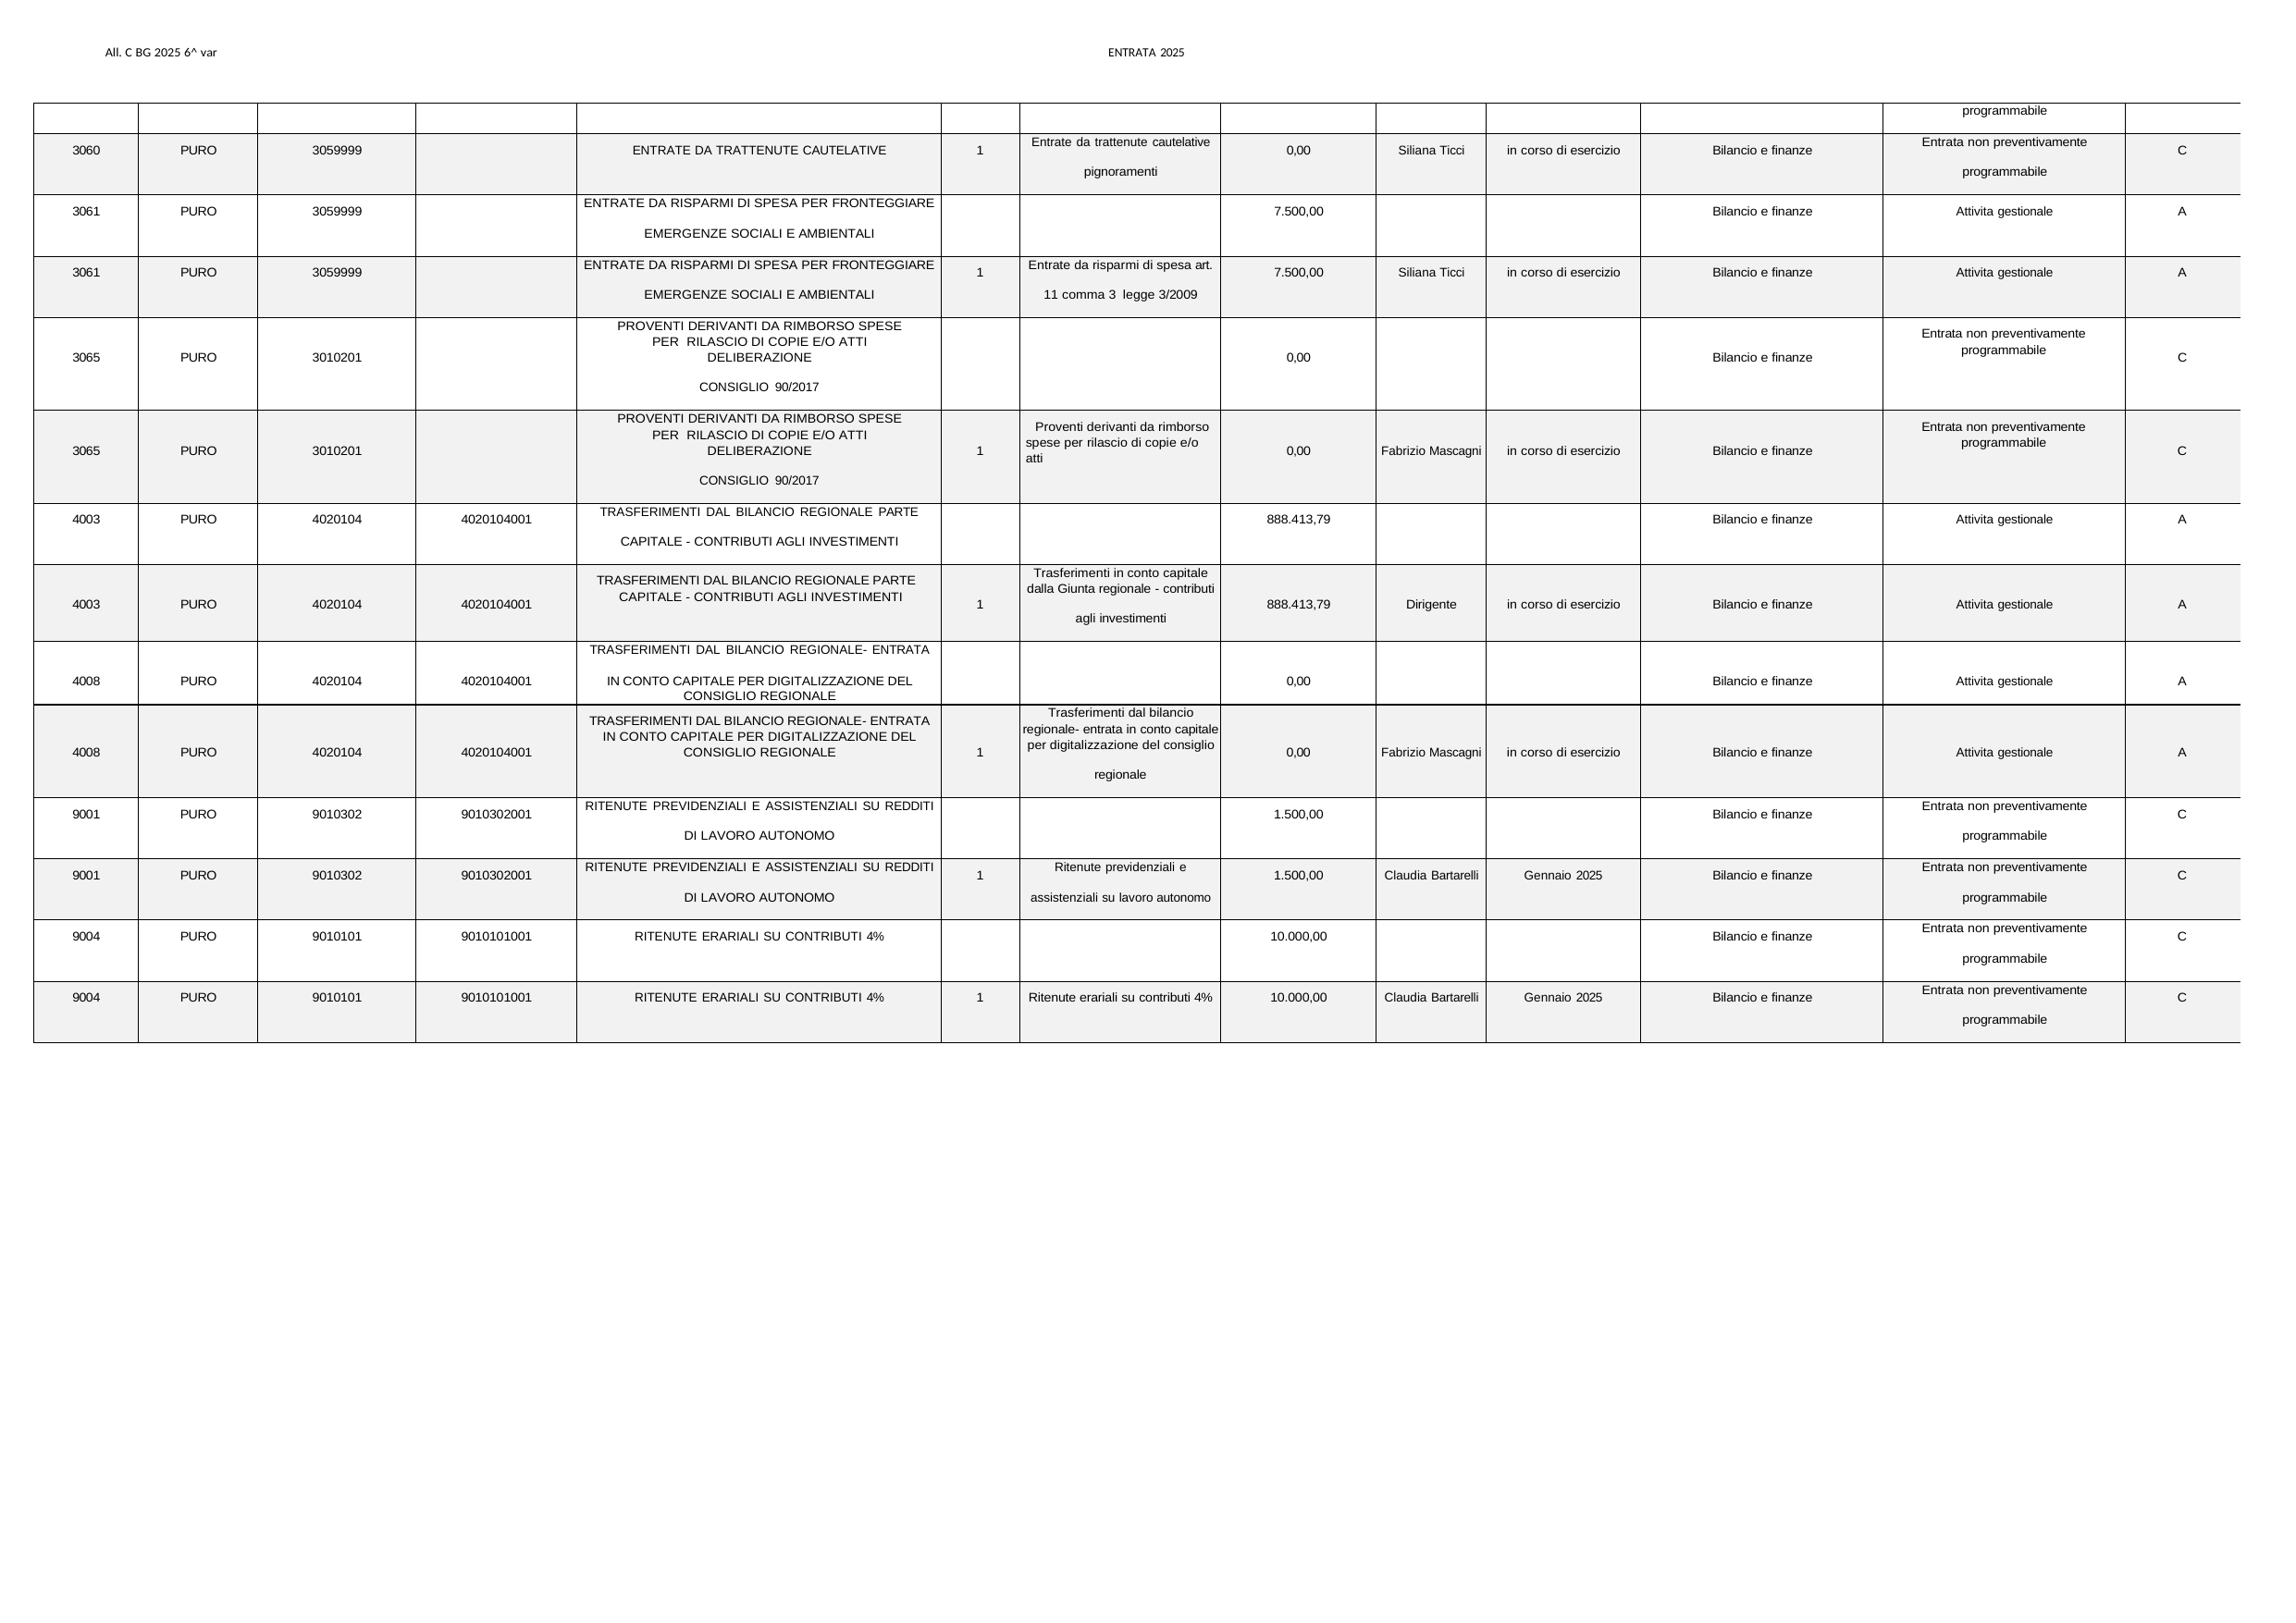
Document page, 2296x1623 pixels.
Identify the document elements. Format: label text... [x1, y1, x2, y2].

table_cell [416, 195, 576, 256]
table_cell Siliana Ticci [1376, 257, 1486, 317]
table_cell [1376, 318, 1486, 410]
table_cell PURO [139, 920, 257, 981]
table_cell Proventi derivanti da rimborso spese per rilascio di copie e/o atti [1020, 411, 1220, 503]
table_cell [1487, 195, 1640, 256]
table_cell [942, 504, 1019, 564]
table_cell [1020, 798, 1220, 858]
table_cell 4020104 [258, 565, 415, 641]
table_cell TRASFERIMENTI DAL BILANCIO REGIONALE- ENTRATA IN CONTO CAPITALE PER DIGITALIZZAZIONE DEL CONSIGLIO REGIONALE [577, 706, 941, 797]
table_cell A [2126, 706, 2240, 797]
table_cell Entrata non preventivamente programmabile [1883, 318, 2125, 410]
table_cell 7.500,00 [1221, 257, 1376, 317]
table_cell Entrata non preventivamente programmabile [1883, 920, 2125, 981]
table_cell Bilancio e finanze [1641, 920, 1882, 981]
table_cell [1641, 104, 1882, 133]
table_cell C [2126, 134, 2240, 194]
table_cell Entrata non preventivamente programmabile [1883, 982, 2125, 1042]
table_cell PURO [139, 195, 257, 256]
table_cell [1020, 504, 1220, 564]
table_cell in corso di esercizio [1487, 706, 1640, 797]
table_cell ENTRATE DA RISPARMI DI SPESA PER FRONTEGGIARE EMERGENZE SOCIALI E AMBIENTALI [577, 257, 941, 317]
table_cell 4008 [34, 706, 138, 797]
table_cell 1 [942, 134, 1019, 194]
table_cell Attivita gestionale [1883, 195, 2125, 256]
table_cell [942, 318, 1019, 410]
table_cell PURO [139, 982, 257, 1042]
table_cell 3059999 [258, 195, 415, 256]
table_cell PURO [139, 798, 257, 858]
table_cell 4003 [34, 565, 138, 641]
table_cell ENTRATE DA TRATTENUTE CAUTELATIVE [577, 134, 941, 194]
table_cell in corso di esercizio [1487, 134, 1640, 194]
table_cell A [2126, 642, 2240, 704]
table_cell [1487, 920, 1640, 981]
table_cell 4020104001 [416, 565, 576, 641]
table_cell PROVENTI DERIVANTI DA RIMBORSO SPESE PER RILASCIO DI COPIE E/O ATTI DELIBERAZIONE CONSIGLIO 90/2017 [577, 318, 941, 410]
table_cell Siliana Ticci [1376, 134, 1486, 194]
table_cell [416, 318, 576, 410]
table_cell [1376, 798, 1486, 858]
table_cell Gennaio 2025 [1487, 859, 1640, 919]
table_cell Bilancio e finanze [1641, 982, 1882, 1042]
table_cell RITENUTE PREVIDENZIALI E ASSISTENZIALI SU REDDITI DI LAVORO AUTONOMO [577, 859, 941, 919]
table_cell C [2126, 982, 2240, 1042]
table_cell Bilancio e finanze [1641, 257, 1882, 317]
table_cell RITENUTE ERARIALI SU CONTRIBUTI 4% [577, 982, 941, 1042]
table_cell TRASFERIMENTI DAL BILANCIO REGIONALE PARTE CAPITALE - CONTRIBUTI AGLI INVESTIMENTI [577, 504, 941, 564]
table_cell 3060 [34, 134, 138, 194]
table_cell 3059999 [258, 257, 415, 317]
table_cell 4020104001 [416, 642, 576, 704]
table_cell 10.000,00 [1221, 982, 1376, 1042]
table_cell Ritenute previdenziali e assistenziali su lavoro autonomo [1020, 859, 1220, 919]
table_cell 1 [942, 982, 1019, 1042]
table_cell [577, 104, 941, 133]
table_cell TRASFERIMENTI DAL BILANCIO REGIONALE- ENTRATA IN CONTO CAPITALE PER DIGITALIZZAZIONE DEL CONSIGLIO REGIONALE [577, 642, 941, 704]
table_cell 1 [942, 565, 1019, 641]
table_cell Entrata non preventivamente programmabile [1883, 798, 2125, 858]
table_cell Entrate da risparmi di spesa art. 11 comma 3 legge 3/2009 [1020, 257, 1220, 317]
table_cell 9010302 [258, 859, 415, 919]
table_cell Trasferimenti dal bilancio regionale- entrata in conto capitale per digitalizzazione del consiglio regionale [1020, 706, 1220, 797]
table_cell 9004 [34, 982, 138, 1042]
table_cell PURO [139, 257, 257, 317]
table_cell 1 [942, 706, 1019, 797]
table_cell C [2126, 859, 2240, 919]
table_cell [942, 104, 1019, 133]
table_cell Trasferimenti in conto capitale dalla Giunta regionale - contributi agli investimenti [1020, 565, 1220, 641]
table_cell 9010101001 [416, 982, 576, 1042]
table_cell 3059999 [258, 134, 415, 194]
table_cell 9010302001 [416, 859, 576, 919]
table_cell [416, 411, 576, 503]
table_cell [34, 104, 138, 133]
table_cell Entrata non preventivamente programmabile [1883, 859, 2125, 919]
table_cell A [2126, 565, 2240, 641]
table_cell [942, 642, 1019, 704]
table_cell Bilancio e finanze [1641, 134, 1882, 194]
table_cell Bilancio e finanze [1641, 195, 1882, 256]
table_cell [1487, 798, 1640, 858]
table_cell Attivita gestionale [1883, 642, 2125, 704]
table_cell [1221, 104, 1376, 133]
table_cell programmabile [1883, 104, 2125, 133]
table_cell Bilancio e finanze [1641, 798, 1882, 858]
table_cell 3061 [34, 195, 138, 256]
table_cell PURO [139, 565, 257, 641]
table_cell 9010101 [258, 920, 415, 981]
table_cell 1 [942, 257, 1019, 317]
table_cell PROVENTI DERIVANTI DA RIMBORSO SPESE PER RILASCIO DI COPIE E/O ATTI DELIBERAZIONE CONSIGLIO 90/2017 [577, 411, 941, 503]
table_cell C [2126, 920, 2240, 981]
table_cell 9004 [34, 920, 138, 981]
table_cell Entrata non preventivamente programmabile [1883, 411, 2125, 503]
table_cell Bilancio e finanze [1641, 565, 1882, 641]
table_cell C [2126, 798, 2240, 858]
table_cell Claudia Bartarelli [1376, 859, 1486, 919]
table_cell 0,00 [1221, 134, 1376, 194]
table_cell in corso di esercizio [1487, 565, 1640, 641]
table_cell 1 [942, 859, 1019, 919]
table_cell 9010101001 [416, 920, 576, 981]
table_cell [258, 104, 415, 133]
table_cell 1 [942, 411, 1019, 503]
table_cell [1376, 920, 1486, 981]
table_cell C [2126, 318, 2240, 410]
table_cell 0,00 [1221, 411, 1376, 503]
table_cell 9010302 [258, 798, 415, 858]
table_cell ENTRATE DA RISPARMI DI SPESA PER FRONTEGGIARE EMERGENZE SOCIALI E AMBIENTALI [577, 195, 941, 256]
table_cell in corso di esercizio [1487, 411, 1640, 503]
table_cell [1376, 104, 1486, 133]
table_cell Attivita gestionale [1883, 565, 2125, 641]
table_cell Bilancio e finanze [1641, 504, 1882, 564]
table_cell PURO [139, 318, 257, 410]
table_cell Gennaio 2025 [1487, 982, 1640, 1042]
table_cell [1376, 504, 1486, 564]
table_cell [942, 798, 1019, 858]
table_cell 4003 [34, 504, 138, 564]
table_cell 0,00 [1221, 318, 1376, 410]
table_cell [1020, 642, 1220, 704]
table_cell PURO [139, 134, 257, 194]
table_cell 7.500,00 [1221, 195, 1376, 256]
table_cell Bilancio e finanze [1641, 411, 1882, 503]
table_cell 4020104 [258, 642, 415, 704]
table_cell RITENUTE PREVIDENZIALI E ASSISTENZIALI SU REDDITI DI LAVORO AUTONOMO [577, 798, 941, 858]
table_cell Attivita gestionale [1883, 706, 2125, 797]
table_cell [1487, 504, 1640, 564]
table_cell 9010302001 [416, 798, 576, 858]
table_cell Entrate da trattenute cautelative pignoramenti [1020, 134, 1220, 194]
table_cell 3061 [34, 257, 138, 317]
table_cell C [2126, 411, 2240, 503]
table_cell [416, 257, 576, 317]
table_cell Ritenute erariali su contributi 4% [1020, 982, 1220, 1042]
table_cell [1487, 104, 1640, 133]
table_cell 3010201 [258, 411, 415, 503]
table_cell 10.000,00 [1221, 920, 1376, 981]
table_cell RITENUTE ERARIALI SU CONTRIBUTI 4% [577, 920, 941, 981]
table_cell [942, 195, 1019, 256]
table_cell 888.413,79 [1221, 504, 1376, 564]
table_cell PURO [139, 706, 257, 797]
table_cell Claudia Bartarelli [1376, 982, 1486, 1042]
table_cell 3065 [34, 411, 138, 503]
table_cell [1376, 642, 1486, 704]
table_cell [1020, 920, 1220, 981]
table_cell 4008 [34, 642, 138, 704]
table_cell 888.413,79 [1221, 565, 1376, 641]
table_cell 0,00 [1221, 642, 1376, 704]
table_cell PURO [139, 642, 257, 704]
table_cell A [2126, 257, 2240, 317]
table_cell Bilancio e finanze [1641, 642, 1882, 704]
table_cell Bilancio e finanze [1641, 706, 1882, 797]
table_cell [1020, 195, 1220, 256]
table_cell PURO [139, 859, 257, 919]
table_cell Fabrizio Mascagni [1376, 706, 1486, 797]
table_cell [416, 134, 576, 194]
table_cell 4020104001 [416, 706, 576, 797]
table_cell 9001 [34, 798, 138, 858]
table_cell 9010101 [258, 982, 415, 1042]
table_cell PURO [139, 411, 257, 503]
table_cell 3065 [34, 318, 138, 410]
table_cell Attivita gestionale [1883, 504, 2125, 564]
table_cell TRASFERIMENTI DAL BILANCIO REGIONALE PARTE CAPITALE - CONTRIBUTI AGLI INVESTIMENTI [577, 565, 941, 641]
table_cell Fabrizio Mascagni [1376, 411, 1486, 503]
table_cell 1.500,00 [1221, 798, 1376, 858]
table_cell 0,00 [1221, 706, 1376, 797]
table_cell [1376, 195, 1486, 256]
table_cell 3010201 [258, 318, 415, 410]
table_cell [1487, 642, 1640, 704]
table_cell [1020, 104, 1220, 133]
table_cell 4020104 [258, 706, 415, 797]
table_cell [2126, 104, 2240, 133]
table_cell in corso di esercizio [1487, 257, 1640, 317]
table_cell Entrata non preventivamente programmabile [1883, 134, 2125, 194]
table_cell A [2126, 504, 2240, 564]
table_cell Bilancio e finanze [1641, 859, 1882, 919]
table_cell Dirigente [1376, 565, 1486, 641]
table_cell Attivita gestionale [1883, 257, 2125, 317]
table_cell 1.500,00 [1221, 859, 1376, 919]
table_cell [1020, 318, 1220, 410]
table_cell 9001 [34, 859, 138, 919]
table_cell [1487, 318, 1640, 410]
table_cell 4020104 [258, 504, 415, 564]
table_cell PURO [139, 504, 257, 564]
table_cell [139, 104, 257, 133]
table_cell A [2126, 195, 2240, 256]
table_cell Bilancio e finanze [1641, 318, 1882, 410]
table_cell [416, 104, 576, 133]
table_cell [942, 920, 1019, 981]
table_cell 4020104001 [416, 504, 576, 564]
